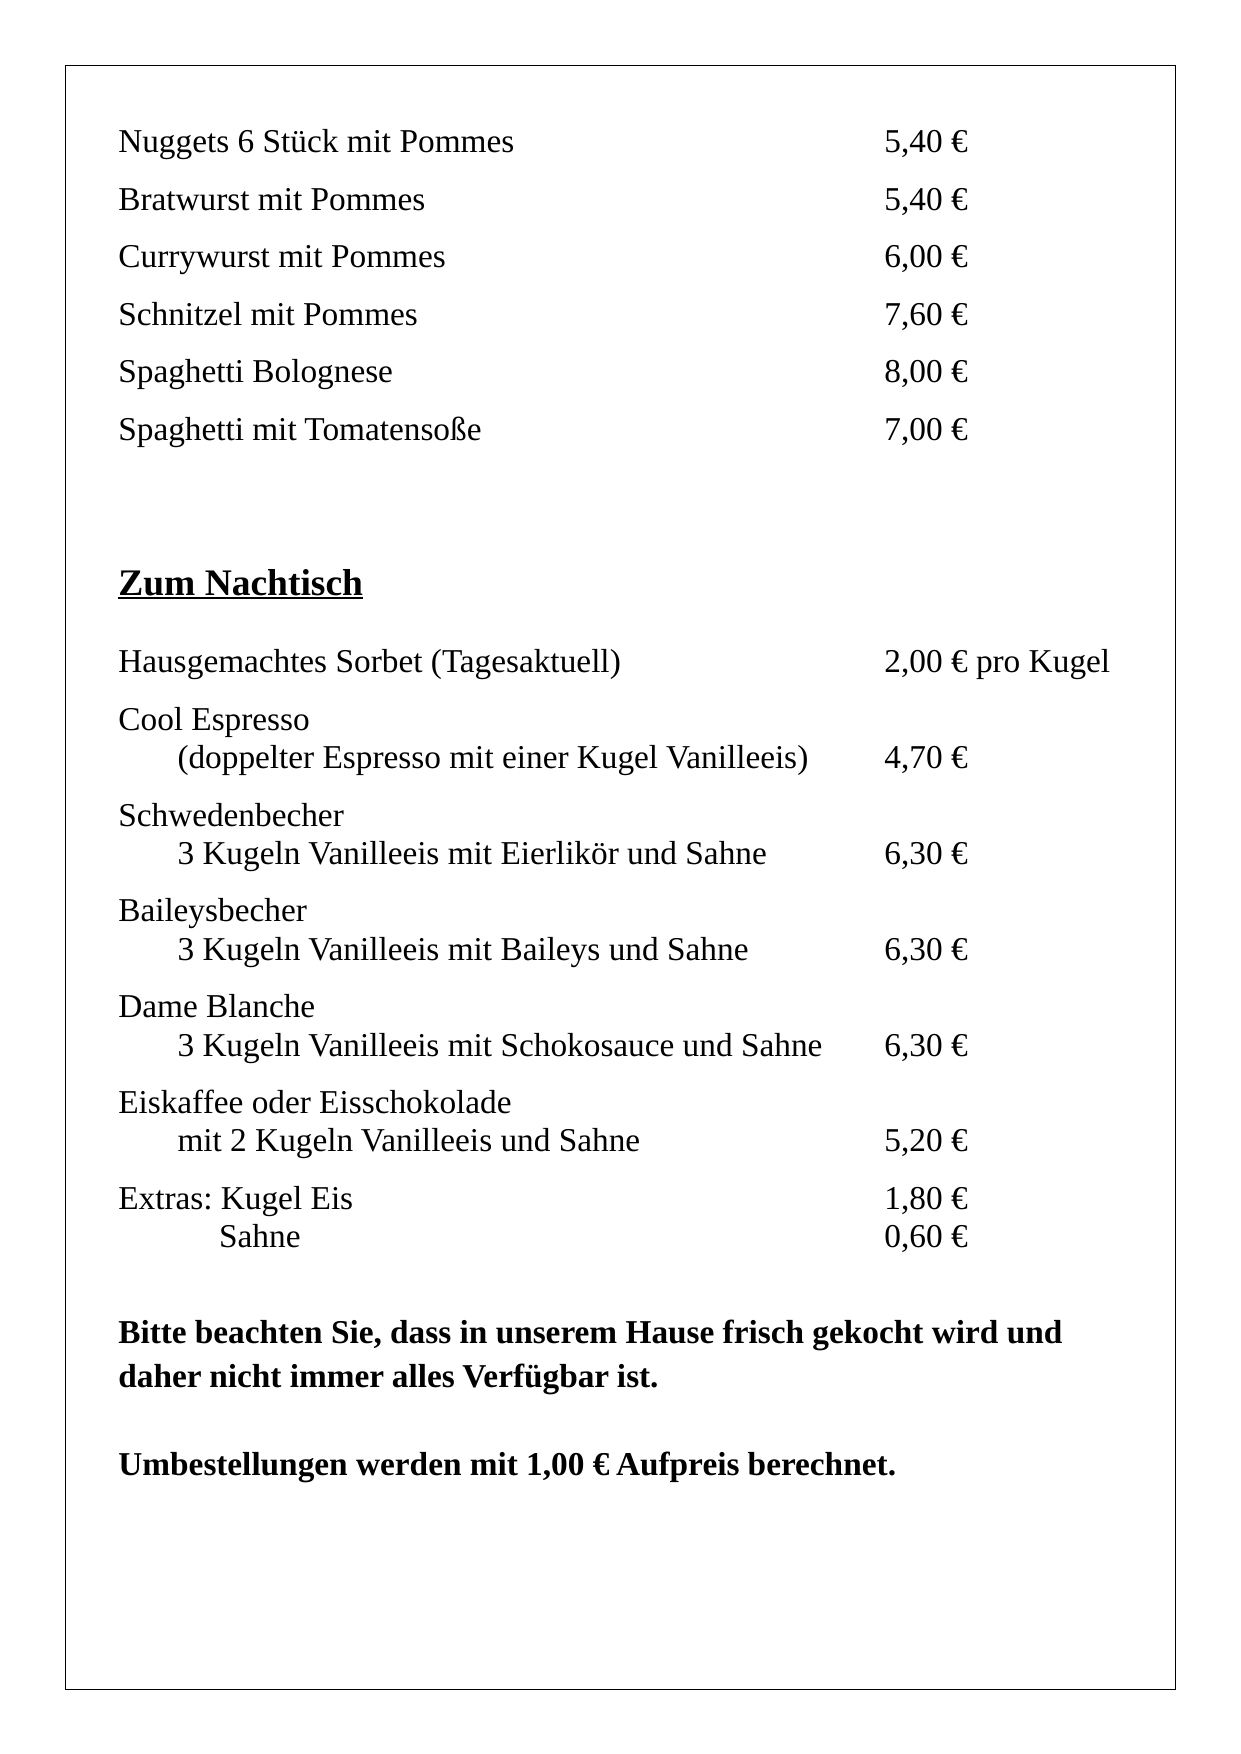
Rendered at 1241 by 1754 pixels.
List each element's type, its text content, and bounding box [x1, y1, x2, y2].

text 3 Kugeln Vanilleeis mit Eierlikör und Sahne 6,30 € [118, 833, 1122, 871]
text Spaghetti Bolognese 8,00 € [118, 352, 1122, 390]
text Cool Espresso [118, 699, 1122, 737]
text Hausgemachtes Sorbet (Tagesaktuell) 2,00 € pro Kugel [118, 641, 1122, 680]
text 3 Kugeln Vanilleeis mit Baileys und Sahne 6,30 € [118, 929, 1122, 967]
text Dame Blanche [118, 986, 1122, 1025]
text Nuggets 6 Stück mit Pommes 5,40 € [118, 122, 1122, 160]
text 3 Kugeln Vanilleeis mit Schokosauce und Sahne 6,30 € [118, 1025, 1122, 1063]
text Schnitzel mit Pommes 7,60 € [118, 294, 1122, 332]
text Umbestellungen werden mit 1,00 € Aufpreis berechnet. [118, 1444, 1122, 1483]
text Spaghetti mit Tomatensoße 7,00 € [118, 409, 1122, 447]
text (doppelter Espresso mit einer Kugel Vanilleeis) 4,70 € [118, 737, 1122, 776]
text Bitte beachten Sie, dass in unserem Hause frisch gekocht wird und daher nicht immer alles Verfügbar ist. [118, 1312, 1122, 1395]
text Zum Nachtisch [118, 560, 1122, 603]
text mit 2 Kugeln Vanilleeis und Sahne 5,20 € [118, 1121, 1122, 1159]
text Schwedenbecher [118, 795, 1122, 833]
text Currywurst mit Pommes 6,00 € [118, 237, 1122, 275]
text Eiskaffee oder Eisschokolade [118, 1082, 1122, 1121]
text Baileysbecher [118, 891, 1122, 929]
text Sahne 0,60 € [118, 1216, 1122, 1255]
text Extras: Kugel Eis 1,80 € [118, 1178, 1122, 1216]
text Bratwurst mit Pommes 5,40 € [118, 179, 1122, 217]
